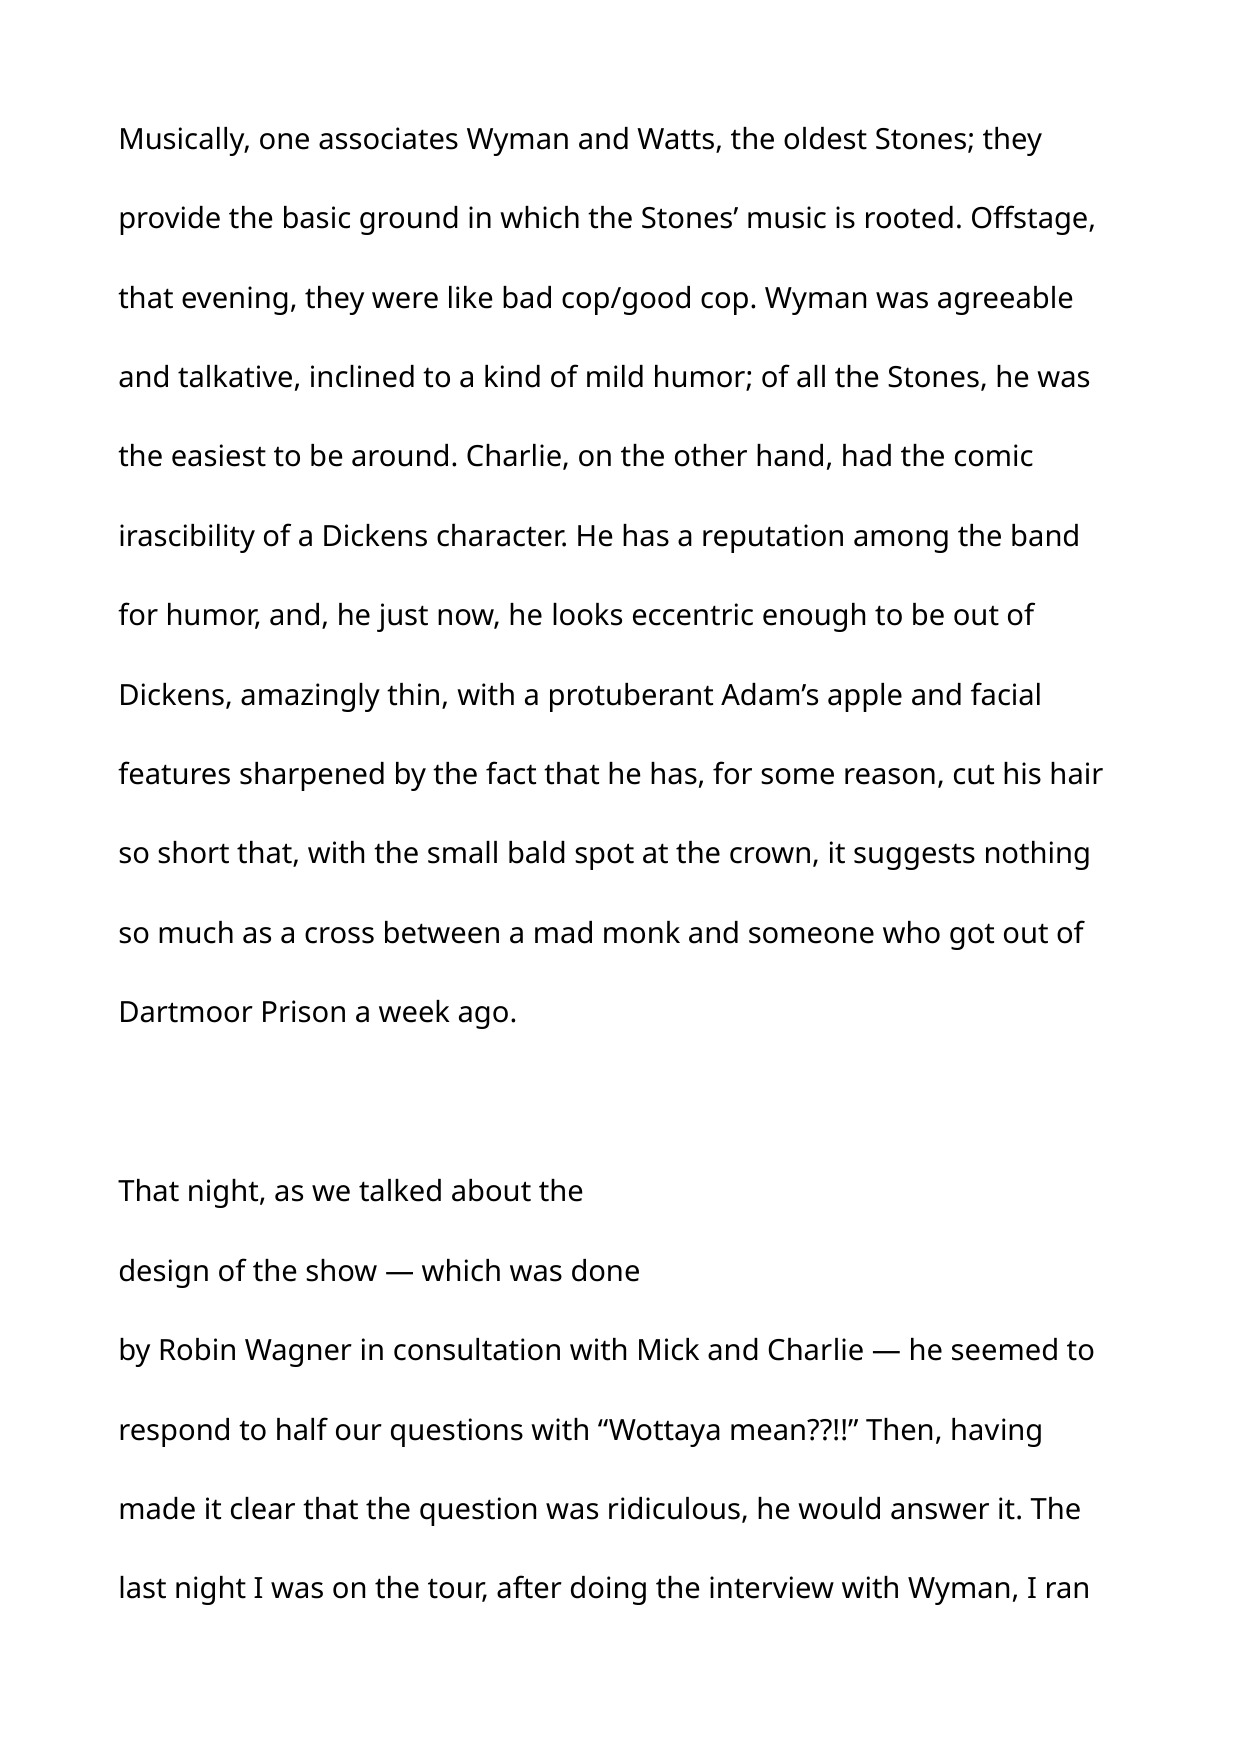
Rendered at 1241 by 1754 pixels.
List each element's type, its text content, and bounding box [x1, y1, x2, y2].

text That night, as we talked about the design of the show — which was done by Robin Wagner in consultation with Mick and Char­lie — he seemed to respond to half our ques­tions with “Wottaya mean??!!” Then, hav­ing made it clear that the question was ridiculous, he would answer it. The last night I was on the tour, after doing the interview with Wyman, I ran [118, 1171, 1122, 1607]
text Musically, one associates Wyman and Watts, the oldest Stones; they provide the basic ground in which the Stones’ music is rooted. Offstage, that evening, they were like bad cop/good cop. Wyman was agreeable and talkative, inclined to a kind of mild humor; of all the Stones, he was the easiest to be around. Charlie, on the other hand, had the comic irascibility of a Dickens character. He has a reputation among the band for humor, and, he just now, he looks eccentric enough to be out of Dickens, amazingly thin, with a protuberant Adam’s apple and facial features sharpened by the fact that he has, for some reason, cut his hair so short that, with the small bald spot at the crown, it suggests nothing so much as a cross between a mad monk and someone who got out of Dartmoor Prison a week ago. [118, 118, 1122, 1031]
